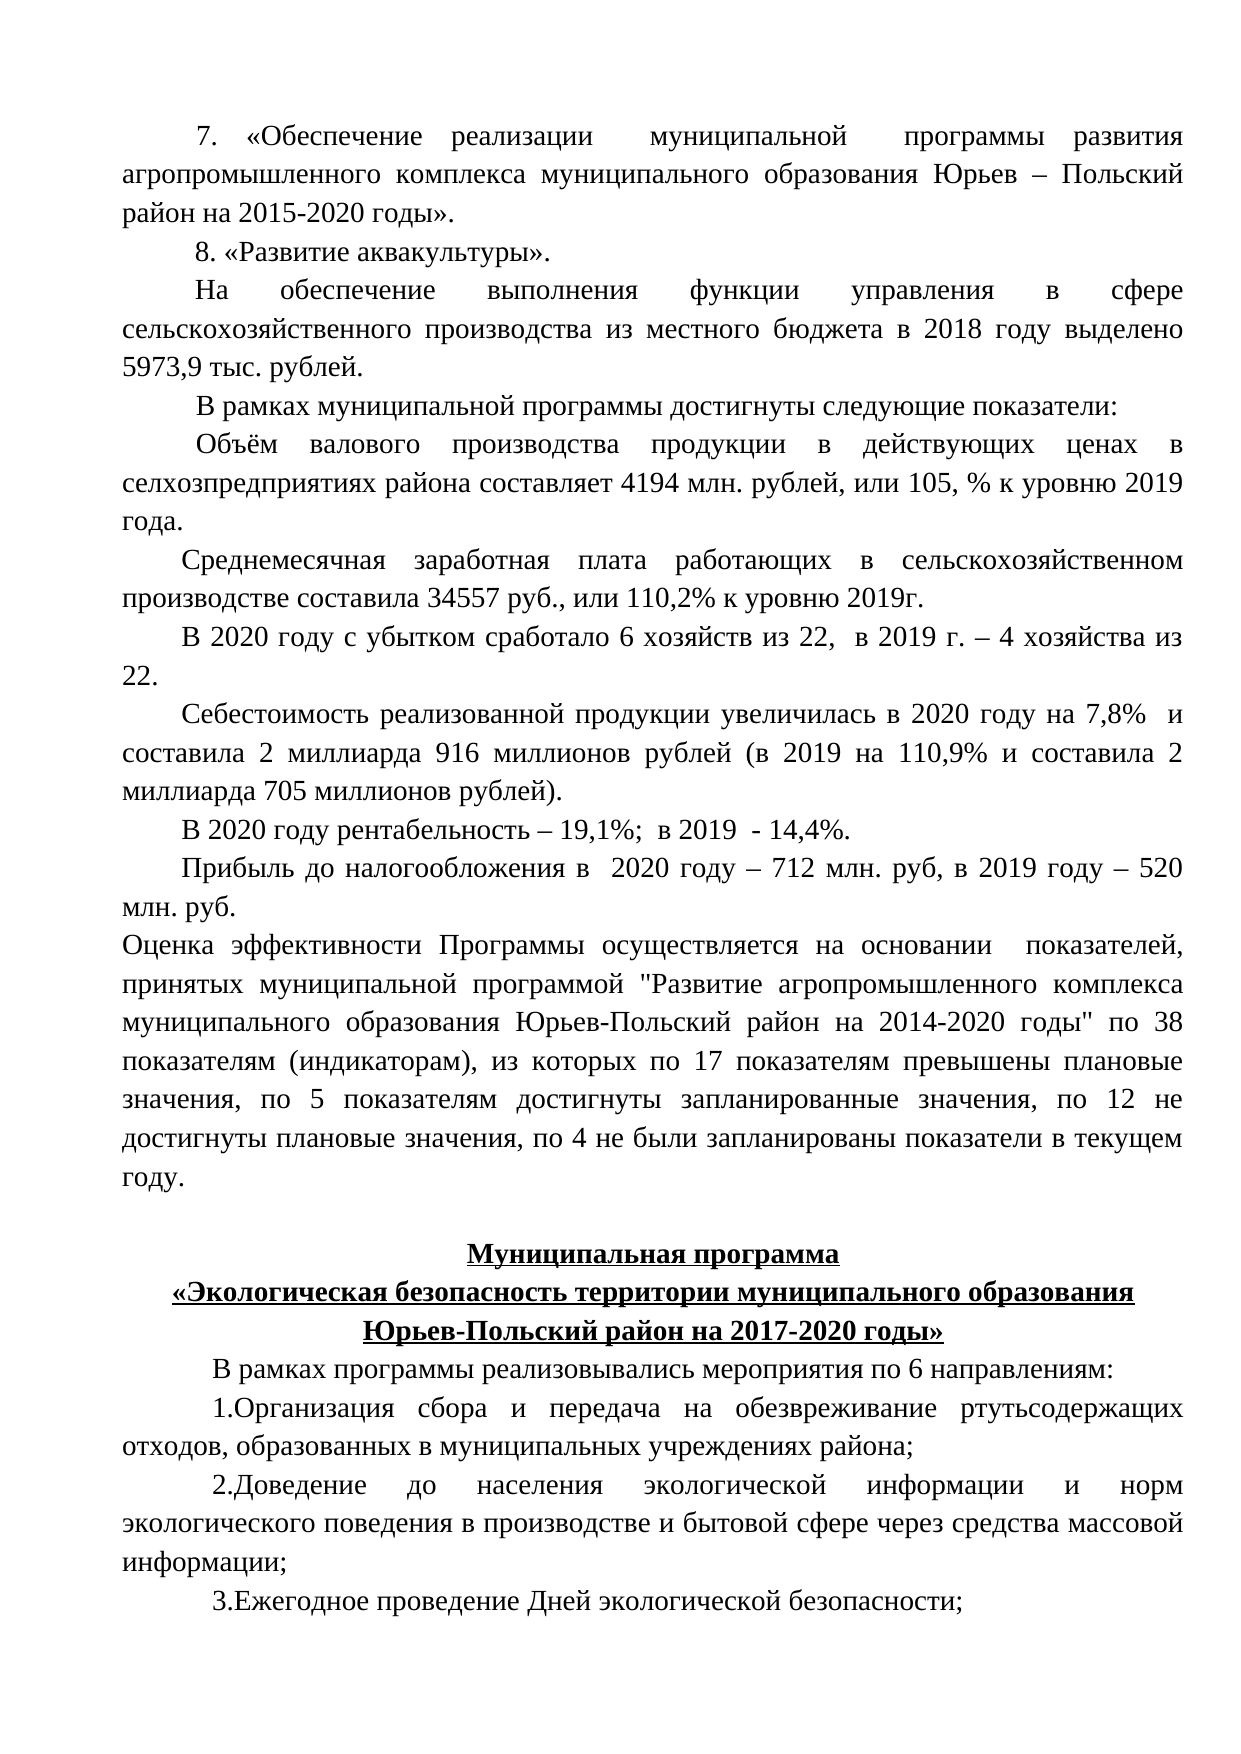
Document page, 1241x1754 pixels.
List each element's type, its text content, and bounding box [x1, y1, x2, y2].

text В рамках программы реализовывались мероприятия по 6 направлениям: [122, 1351, 1184, 1385]
text 7. «Обеспечение реализации муниципальной программы развития агропромышленного комплекса муниципального образования Юрьев – Польский район на 2015-2020 годы». [122, 118, 1184, 229]
text На обеспечение выполнения функции управления в сфере сельскохозяйственного производства из местного бюджета в 2018 году выделено 5973,9 тыс. рублей. [122, 272, 1184, 383]
text Среднемесячная заработная плата работающих в сельскохозяйственном производстве составила 34557 руб., или 110,2% к уровню 2019г. [122, 542, 1184, 614]
text Объём валового производства продукции в действующих ценах в селхозпредприятиях района составляет 4194 млн. рублей, или 105, % к уровню 2019 года. [122, 426, 1184, 537]
text Себестоимость реализованной продукции увеличилась в 2020 году на 7,8% и составила 2 миллиарда 916 миллионов рублей (в 2019 на 110,9% и составила 2 миллиарда 705 миллионов рублей). [122, 696, 1184, 807]
text В 2020 году с убытком сработало 6 хозяйств из 22, в 2019 г. – 4 хозяйства из 22. [122, 619, 1184, 691]
text Муниципальная программа [122, 1236, 1184, 1269]
text 2.Доведение до населения экологической информации и норм экологического поведения в производстве и бытовой сфере через средства массовой информации; [122, 1467, 1184, 1578]
text 8. «Развитие аквакультуры». [122, 234, 1184, 267]
text 3.Ежегодное проведение Дней экологической безопасности; [122, 1583, 1184, 1616]
text В 2020 году рентабельность – 19,1%; в 2019 - 14,4%. [122, 812, 1184, 845]
text В рамках муниципальной программы достигнуты следующие показатели: [122, 388, 1184, 421]
text Оценка эффективности Программы осуществляется на основании показателей, принятых муниципальной программой "Развитие агропромышленного комплекса муниципального образования Юрьев-Польский район на 2014-2020 годы" по 38 показателям (индикаторам), из которых по 17 показателям превышены плановые значения, по 5 показателям достигнуты запланированные значения, по 12 не достигнуты плановые значения, по 4 не были запланированы показатели в текущем году. [122, 927, 1184, 1192]
text 1.Организация сбора и передача на обезвреживание ртутьсодержащих отходов, образованных в муниципальных учреждениях района; [122, 1390, 1184, 1462]
text Прибыль до налогообложения в 2020 году – 712 млн. руб, в 2019 году – 520 млн. руб. [122, 850, 1184, 922]
text «Экологическая безопасность территории муниципального образования Юрьев-Польский район на 2017-2020 годы» [122, 1274, 1184, 1346]
